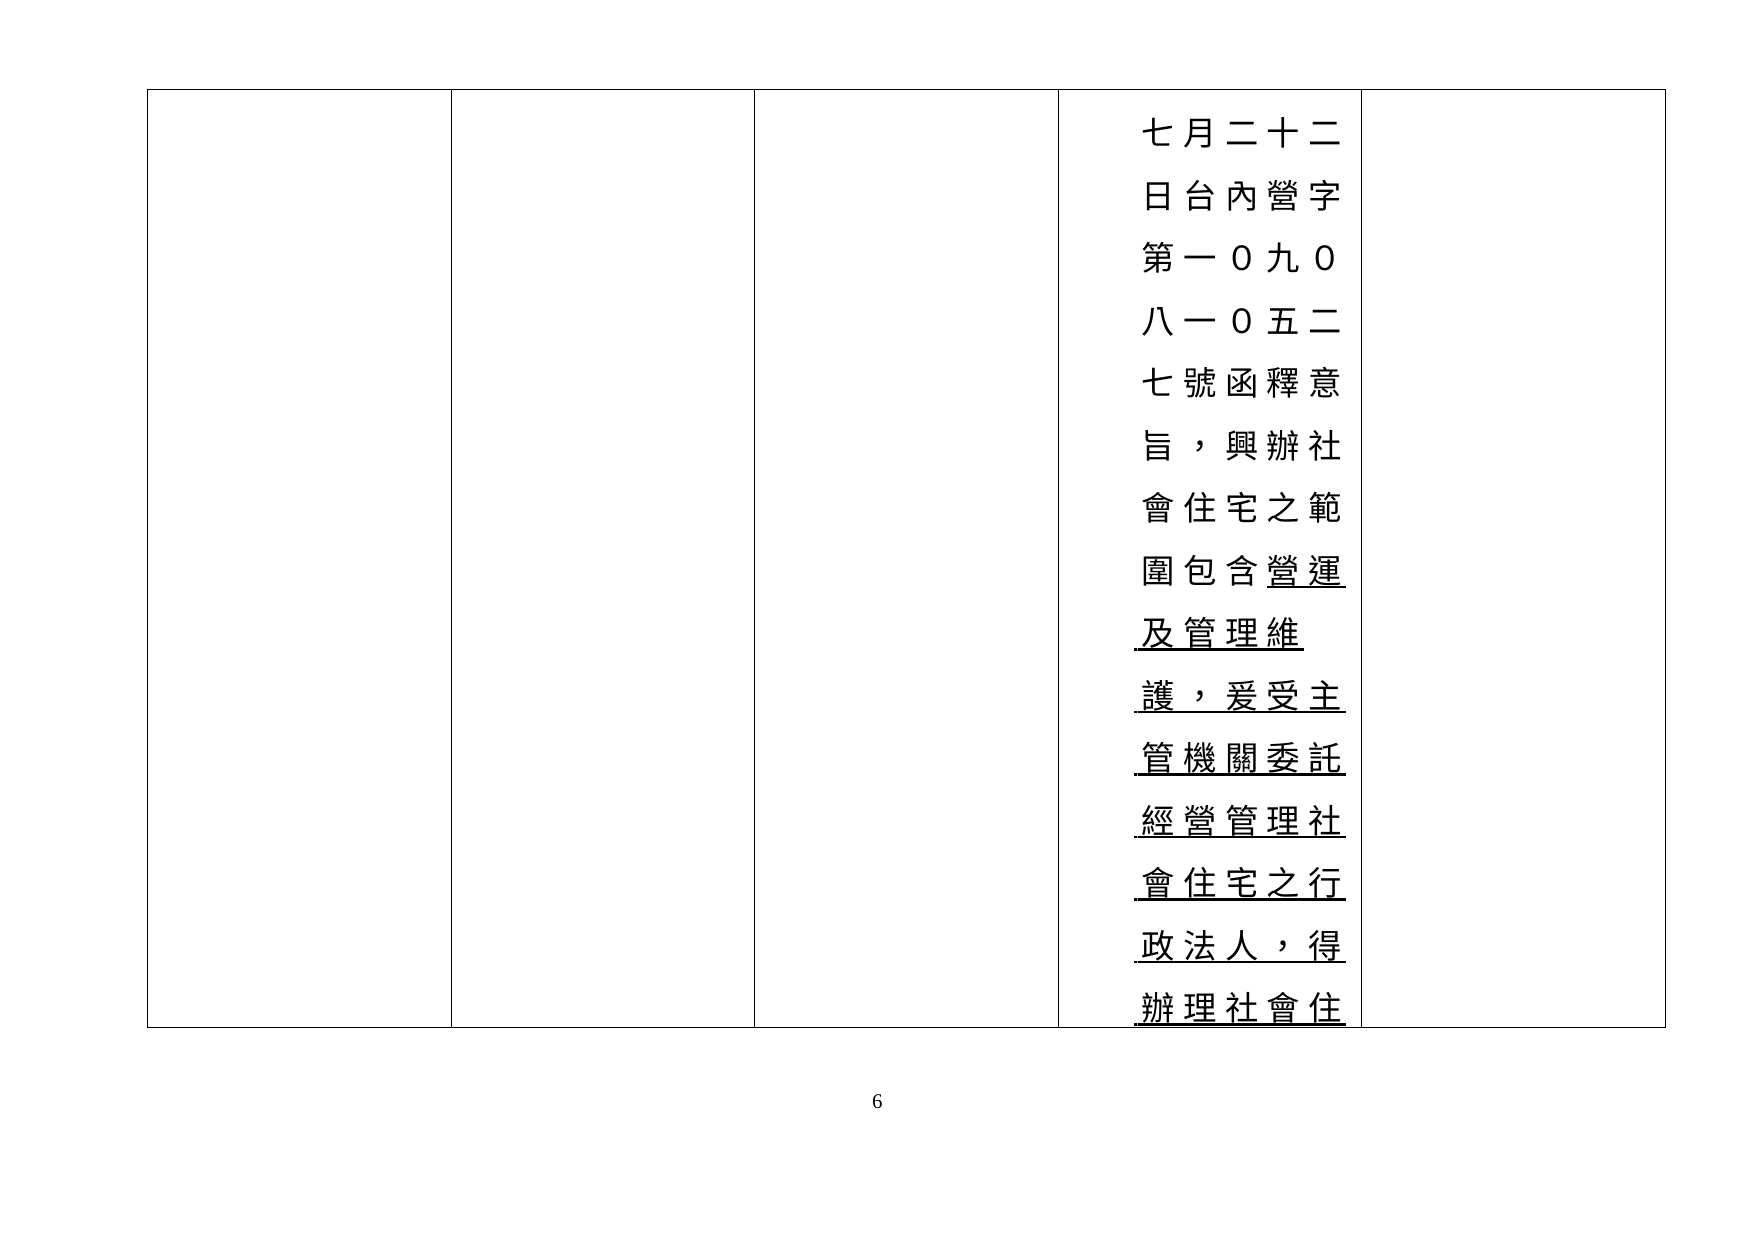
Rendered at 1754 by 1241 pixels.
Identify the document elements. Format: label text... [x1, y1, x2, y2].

table_cell [755, 90, 1058, 1027]
table_cell [452, 90, 754, 1027]
table_cell [1362, 90, 1665, 1027]
table_cell 七月二十二日台內營字第一０九０八一０五二七號函釋意旨，興辦社會住宅之範圍包含營運及管理維護，爰受主管機關委託經營管理社會住宅之行政法人，得辦理社會住 [1059, 90, 1361, 1027]
table_cell [148, 90, 451, 1027]
